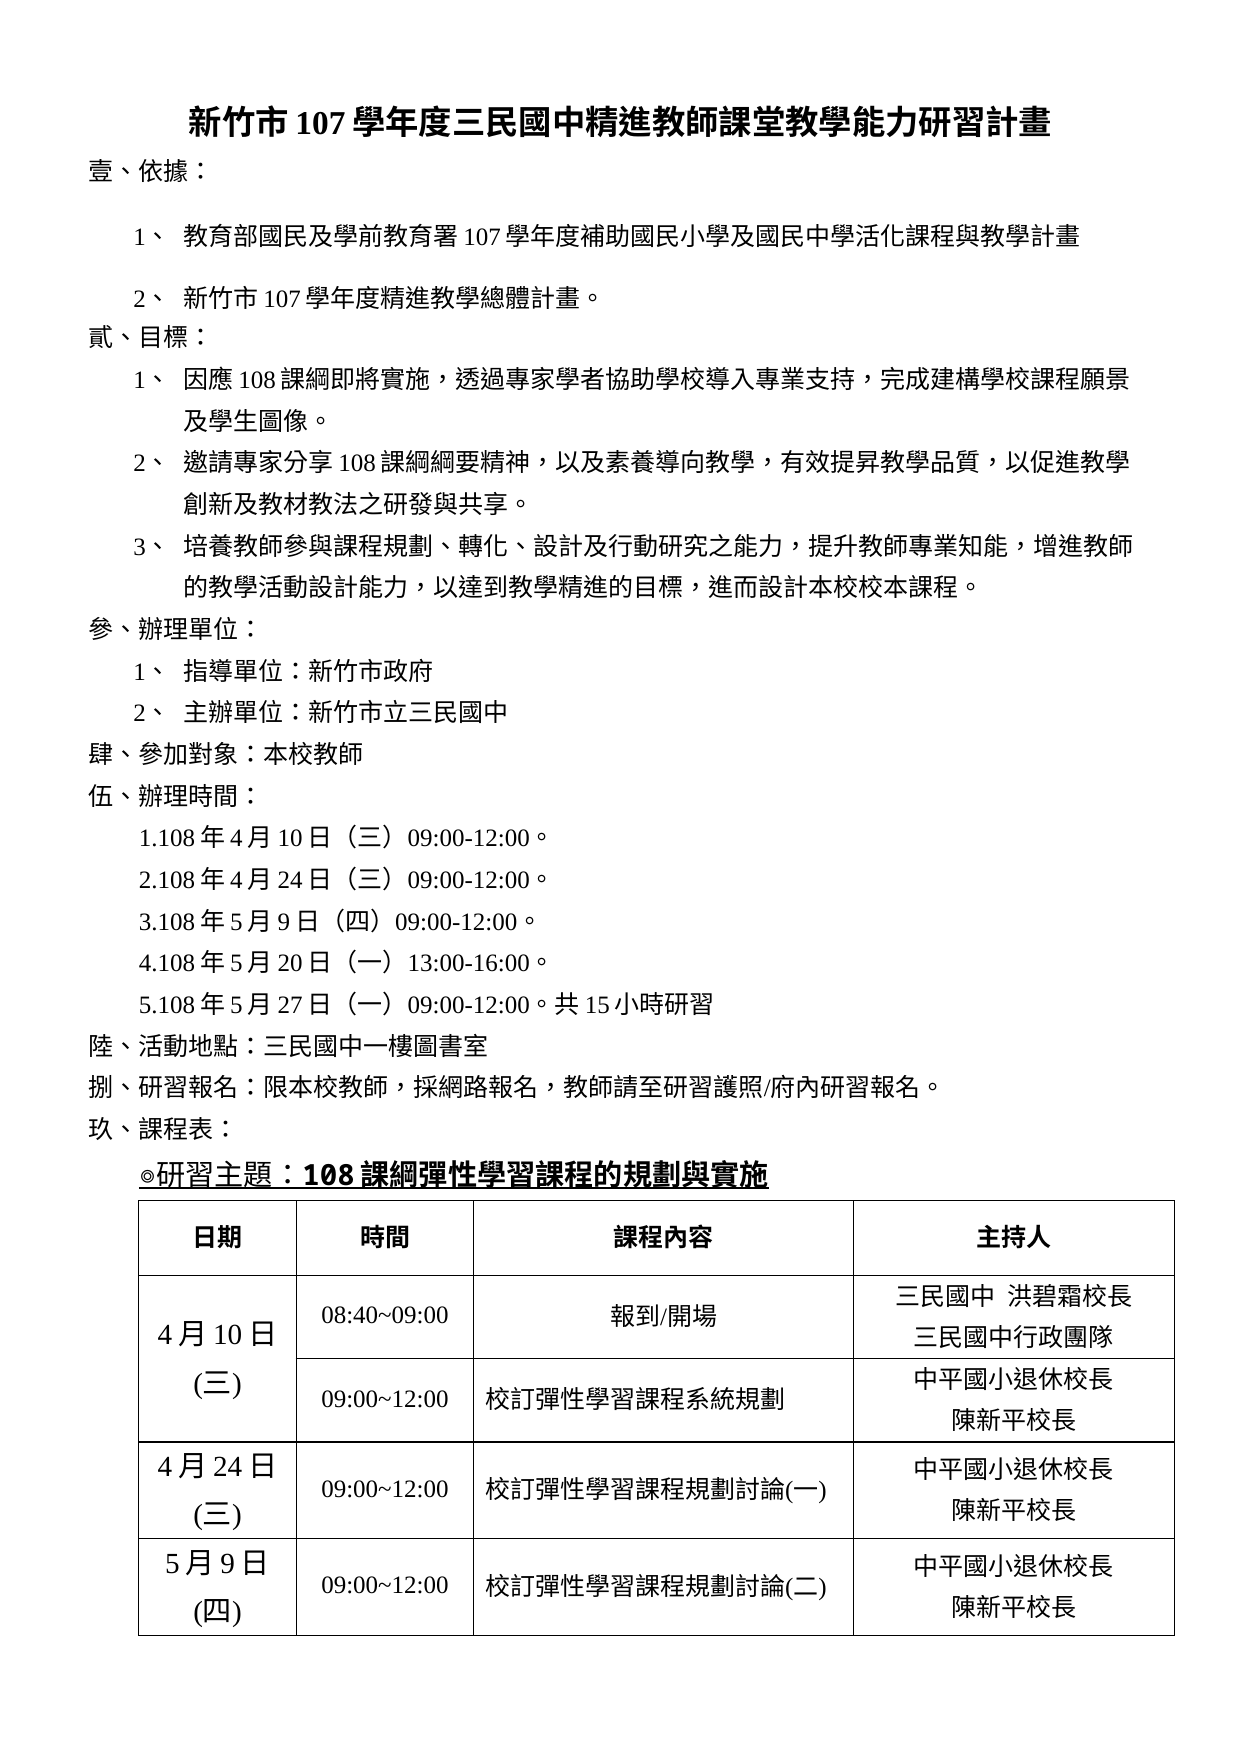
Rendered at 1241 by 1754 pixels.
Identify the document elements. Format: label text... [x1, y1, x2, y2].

text 5.108年5月27日（一）09:00-12:00。共15小時研習 [89, 984, 1152, 1021]
list 因應108課綱即將實施，透過專家學者協助學校導入專業支持，完成建構學校課程願景及學生圖像。 [133, 359, 1152, 437]
list 指導單位：新竹市政府 [133, 651, 1152, 687]
text 壹、依據： [89, 151, 1152, 187]
text 4.108年5月20日（一）13:00-16:00。 [89, 943, 1152, 979]
text 1.108年4月10日（三）09:00-12:00。 [89, 818, 1152, 854]
list 新竹市107學年度精進教學總體計畫。 [133, 255, 1152, 318]
table_cell 中平國小退休校長 陳新平校長 [854, 1443, 1174, 1538]
list 教育部國民及學前教育署107學年度補助國民小學及國民中學活化課程與教學計畫 [133, 193, 1152, 255]
text 貳、目標： [89, 318, 1152, 354]
list 邀請專家分享108課綱綱要精神，以及素養導向教學，有效提昇教學品質，以促進教學創新及教材教法之研發與共享。 [133, 443, 1152, 521]
list 培養教師參與課程規劃、轉化、設計及行動研究之能力，提升教師專業知能，增進教師的教學活動設計能力，以達到教學精進的目標，進而設計本校校本課程。 [133, 526, 1152, 604]
text ◎研習主題：108課綱彈性學習課程的規劃與實施 [139, 1151, 1152, 1193]
table_cell 中平國小退休校長 陳新平校長 [854, 1359, 1174, 1441]
text 2.108年4月24日（三）09:00-12:00。 [89, 859, 1152, 896]
table_cell 5月9日 (四) [139, 1539, 296, 1635]
text 參、辦理單位： [89, 609, 1152, 646]
table_cell 09:00~12:00 [297, 1359, 473, 1441]
text 肆、參加對象：本校教師 [89, 734, 1152, 771]
text 新竹市107學年度三民國中精進教師課堂教學能力研習計畫 [89, 96, 1152, 144]
table_header 課程內容 [474, 1201, 853, 1275]
table_cell 09:00~12:00 [297, 1443, 473, 1538]
table_cell 報到/開場 [474, 1276, 853, 1358]
table_cell 09:00~12:00 [297, 1539, 473, 1635]
text 捌、研習報名：限本校教師，採網路報名，教師請至研習護照/府內研習報名。 [89, 1068, 1152, 1104]
table_cell 校訂彈性學習課程規劃討論(二) [474, 1539, 853, 1635]
table_cell 08:40~09:00 [297, 1276, 473, 1358]
table_header 主持人 [854, 1201, 1174, 1275]
table_cell 4月10日 (三) [139, 1276, 296, 1441]
text 伍、辦理時間： [89, 776, 1152, 812]
table_cell 校訂彈性學習課程系統規劃 [474, 1359, 853, 1441]
text 3.108年5月9日（四）09:00-12:00。 [89, 901, 1152, 937]
table_cell 中平國小退休校長 陳新平校長 [854, 1539, 1174, 1635]
table_cell 校訂彈性學習課程規劃討論(一) [474, 1443, 853, 1538]
list 主辦單位：新竹市立三民國中 [133, 693, 1152, 729]
table_header 時間 [297, 1201, 473, 1275]
table_cell 4月24日 (三) [139, 1443, 296, 1538]
text 陸、活動地點：三民國中一樓圖書室 [89, 1026, 1152, 1062]
text 玖、課程表： [89, 1109, 1152, 1146]
table_header 日期 [139, 1201, 296, 1275]
table_cell 三民國中 洪碧霜校長 三民國中行政團隊 [854, 1276, 1174, 1358]
